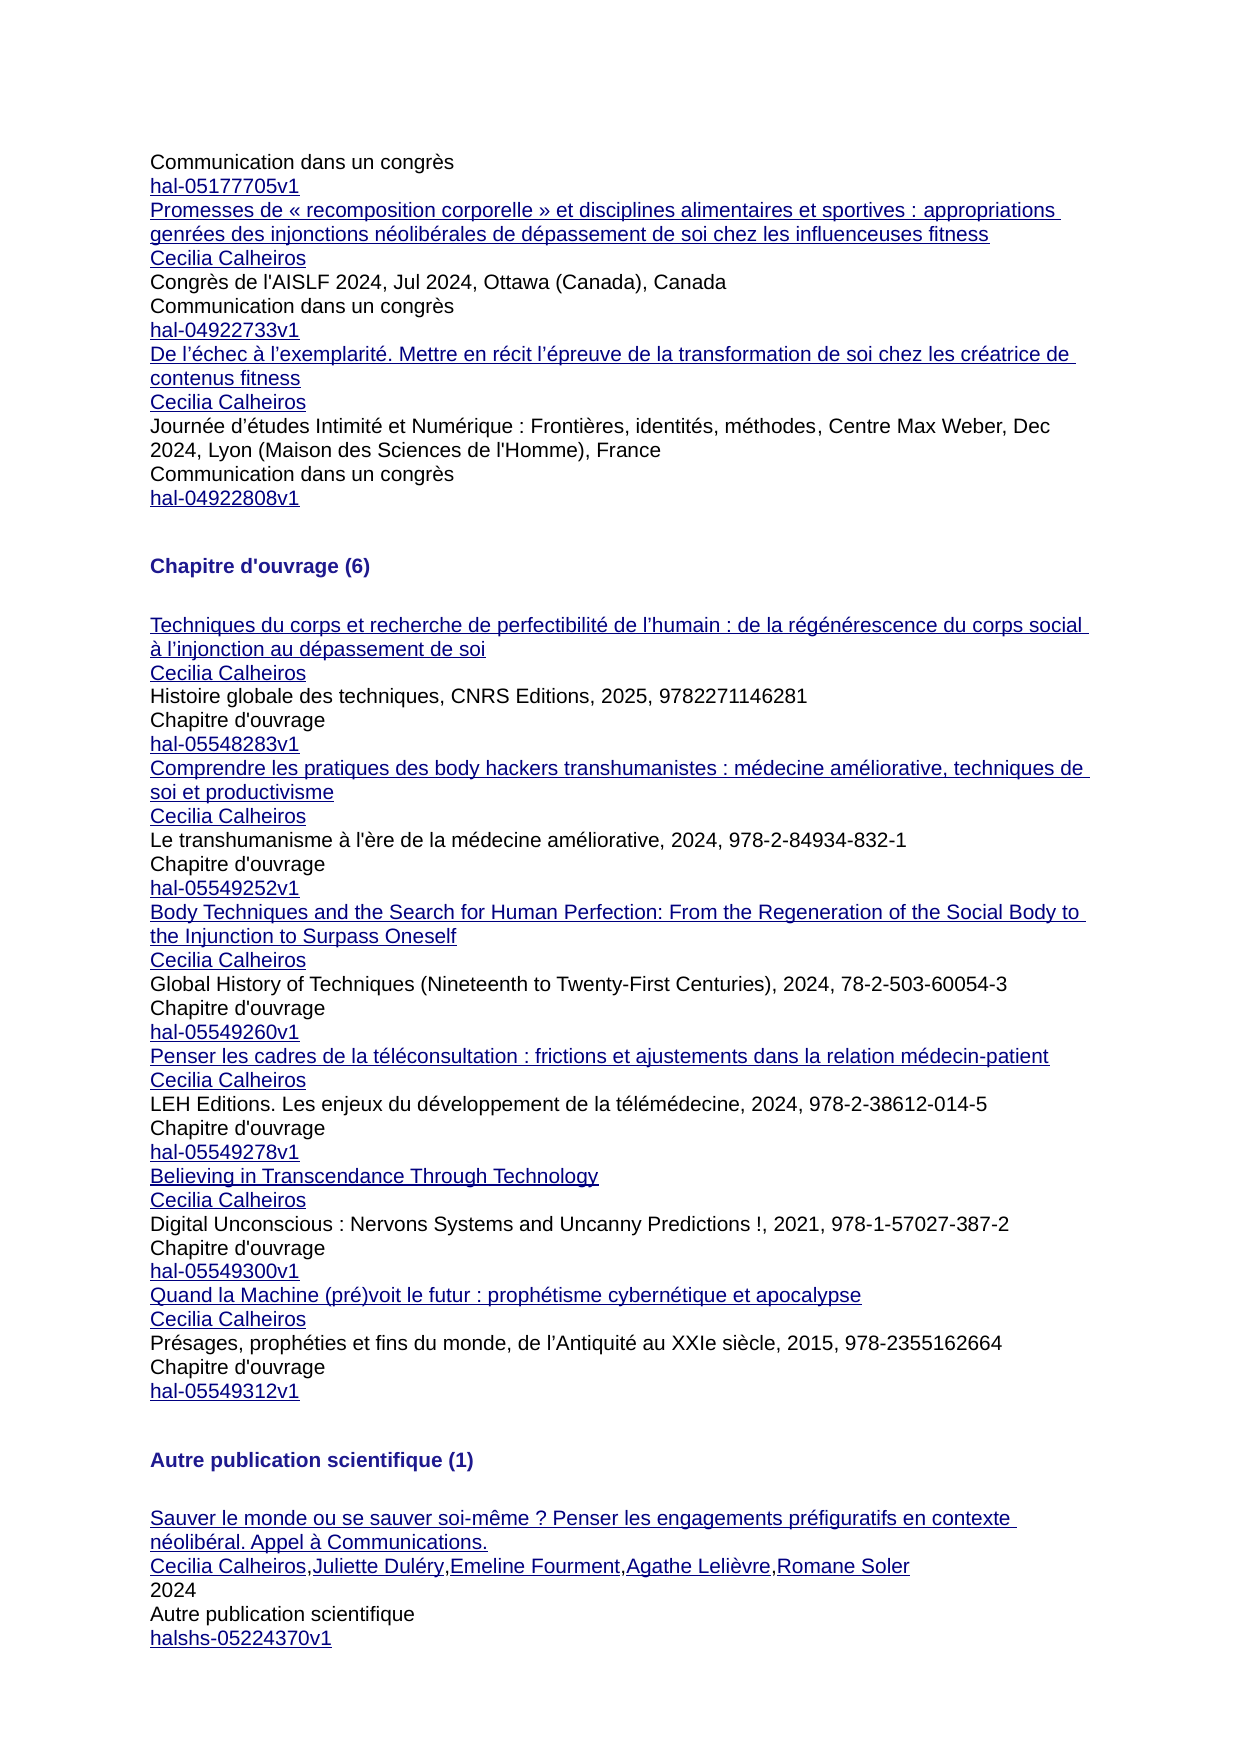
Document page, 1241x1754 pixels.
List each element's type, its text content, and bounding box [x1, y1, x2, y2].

table_cell Believing in Transcendance Through Technology Cecilia Calheiros Digital Unconscious : Nervons Systems and Uncanny Predictions !, 2021, 978-1-57027-387-2 Chapitre d'ouvrage hal-05549300v1 [150, 1164, 1090, 1283]
table_cell soi et productivisme Cecilia Calheiros Le transhumanisme à l'ère de la médecine améliorative, 2024, 978-2-84934-832-1 Chapitre d'ouvrage hal-05549252v1 [150, 778, 1090, 900]
table_cell Body Techniques and the Search for Human Perfection: From the Regeneration of the Social Body to the Injunction to Surpass Oneself Cecilia Calheiros Global History of Techniques (Nineteenth to Twenty-First Centuries), 2024, 78-2-503-60054-3 Chapitre d'ouvrage hal-05549260v1 [150, 900, 1090, 1044]
table_header Sauver le monde ou se sauver soi-même ? Penser les engagements préfiguratifs en contexte néolibéral. Appel à Communications. Cecilia Calheiros,Juliette Duléry,Emeline Fourment,Agathe Lelièvre,Romane Soler 2024 Autre publication scientifique halshs-05224370v1 [150, 1506, 1090, 1650]
subtitle Autre publication scientifique (1) [150, 1448, 1090, 1472]
table_cell De l’échec à l’exemplarité. Mettre en récit l’épreuve de la transformation de soi chez les créatrice de contenus fitness Cecilia Calheiros Journée d’études Intimité et Numérique : Frontières, identités, méthodes​, Centre Max Weber, Dec 2024, Lyon (Maison des Sciences de l'Homme), France Communication dans un congrès hal-04922808v1 [150, 342, 1090, 509]
table_cell Quand la Machine (pré)voit le futur : prophétisme cybernétique et apocalypse Cecilia Calheiros Présages, prophéties et fins du monde, de l’Antiquité au XXIe siècle, 2015, 978-2355162664 Chapitre d'ouvrage hal-05549312v1 [150, 1283, 1090, 1403]
subtitle Chapitre d'ouvrage (6) [150, 554, 1090, 578]
table_header Techniques du corps et recherche de perfectibilité de l’humain : de la régénérescence du corps social à l’injonction au dépassement de soi Cecilia Calheiros Histoire globale des techniques, CNRS Editions, 2025, 9782271146281 Chapitre d'ouvrage hal-05548283v1 [150, 613, 1090, 756]
table_cell Promesses de « recomposition corporelle » et disciplines alimentaires et sportives :​ appropriations genrées des injonctions néolibérales de dépassement de soi chez les influenceuses fitness Cecilia Calheiros Congrès de l'AISLF 2024, Jul 2024, Ottawa (Canada), Canada Communication dans un congrès hal-04922733v1 [150, 198, 1090, 342]
table_cell Penser les cadres de la téléconsultation : frictions et ajustements dans la relation médecin-patient Cecilia Calheiros LEH Editions. Les enjeux du développement de la télémédecine, 2024, 978-2-38612-014-5 Chapitre d'ouvrage hal-05549278v1 [150, 1044, 1090, 1163]
table_header Communication dans un congrès hal-05177705v1 [150, 150, 1090, 198]
table_cell Comprendre les pratiques des body hackers transhumanistes : médecine améliorative, techniques de [150, 756, 1090, 777]
